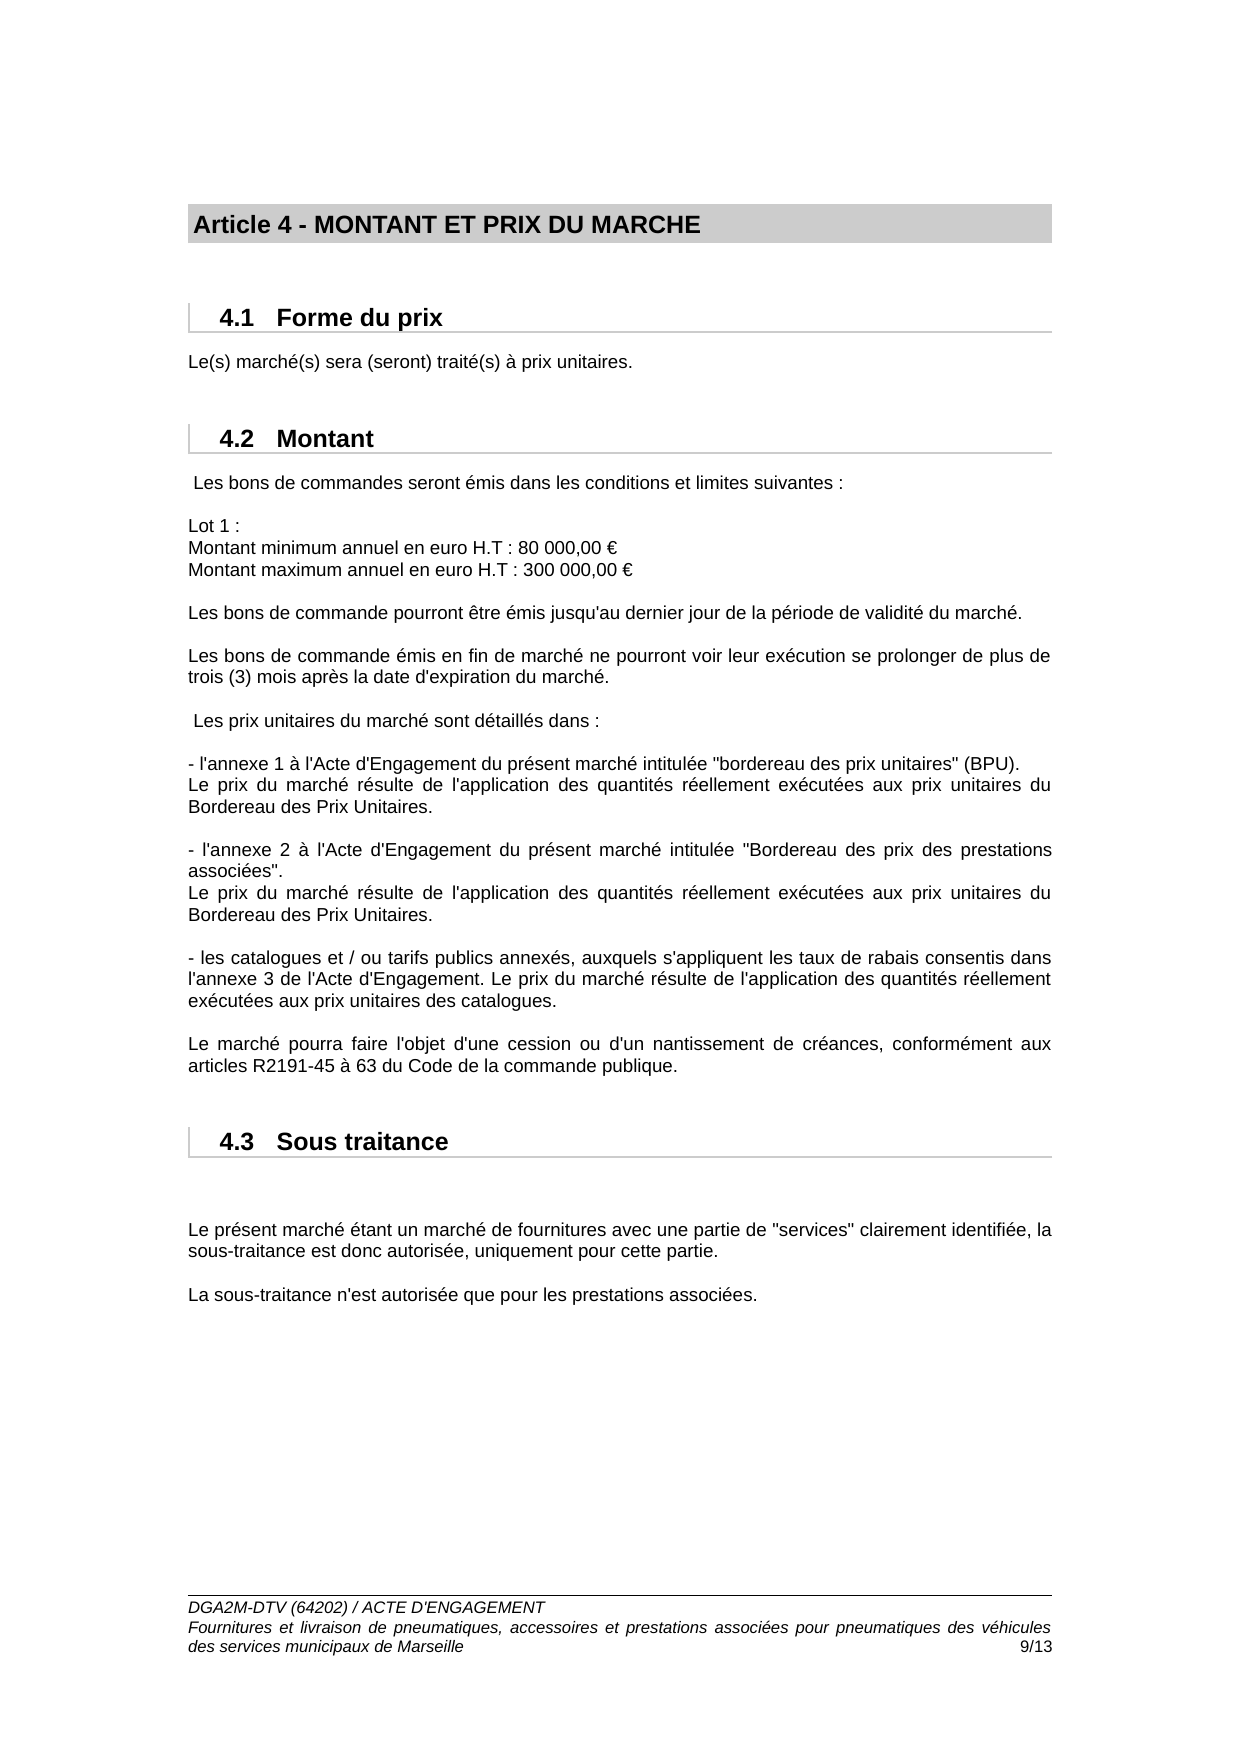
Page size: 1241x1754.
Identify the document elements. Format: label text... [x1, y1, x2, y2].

text Lot 1 : [188, 515, 1052, 537]
text La sous-traitance n'est autorisée que pour les prestations associées. [188, 1262, 1052, 1305]
text Les prix unitaires du marché sont détaillés dans : [188, 709, 1052, 731]
text Les bons de commande pourront être émis jusqu'au dernier jour de la période de validité du marché. [188, 602, 1052, 623]
subtitle Sous traitance [190, 1127, 1052, 1156]
text - l'annexe 1 à l'Acte d'Engagement du présent marché intitulée "bordereau des prix unitaires" (BPU). [188, 752, 1052, 774]
text Montant minimum annuel en euro H.T : 80 000,00 € [188, 537, 1052, 558]
text Le prix du marché résulte de l'application des quantités réellement exécutées aux prix unitaires du Bordereau des Prix Unitaires. [188, 774, 1052, 817]
text Les bons de commandes seront émis dans les conditions et limites suivantes : [188, 472, 1052, 494]
text Montant maximum annuel en euro H.T : 300 000,00 € [188, 558, 1052, 580]
text Le prix du marché résulte de l'application des quantités réellement exécutées aux prix unitaires du Bordereau des Prix Unitaires. [188, 882, 1052, 925]
text Le marché pourra faire l'objet d'une cession ou d'un nantissement de créances, conformément aux articles R2191-45 à 63 du Code de la commande publique. [188, 1033, 1052, 1076]
text Le(s) marché(s) sera (seront) traité(s) à prix unitaires. [188, 351, 1052, 373]
subtitle Montant [190, 424, 1052, 452]
text - l'annexe 2 à l'Acte d'Engagement du présent marché intitulée "Bordereau des prix des prestations associées". [188, 839, 1052, 882]
subtitle Forme du prix [188, 302, 1052, 331]
subtitle MONTANT ET PRIX DU MARCHE [190, 207, 1050, 241]
text Les bons de commande émis en fin de marché ne pourront voir leur exécution se prolonger de plus de trois (3) mois après la date d'expiration du marché. [188, 645, 1052, 688]
text - les catalogues et / ou tarifs publics annexés, auxquels s'appliquent les taux de rabais consentis dans l'annexe 3 de l'Acte d'Engagement. Le prix du marché résulte de l'application des quantités réellement exécutées aux prix unitaires des catalogues. [188, 947, 1052, 1011]
text Le présent marché étant un marché de fournitures avec une partie de "services" clairement identifiée, la sous-traitance est donc autorisée, uniquement pour cette partie. [188, 1219, 1052, 1262]
